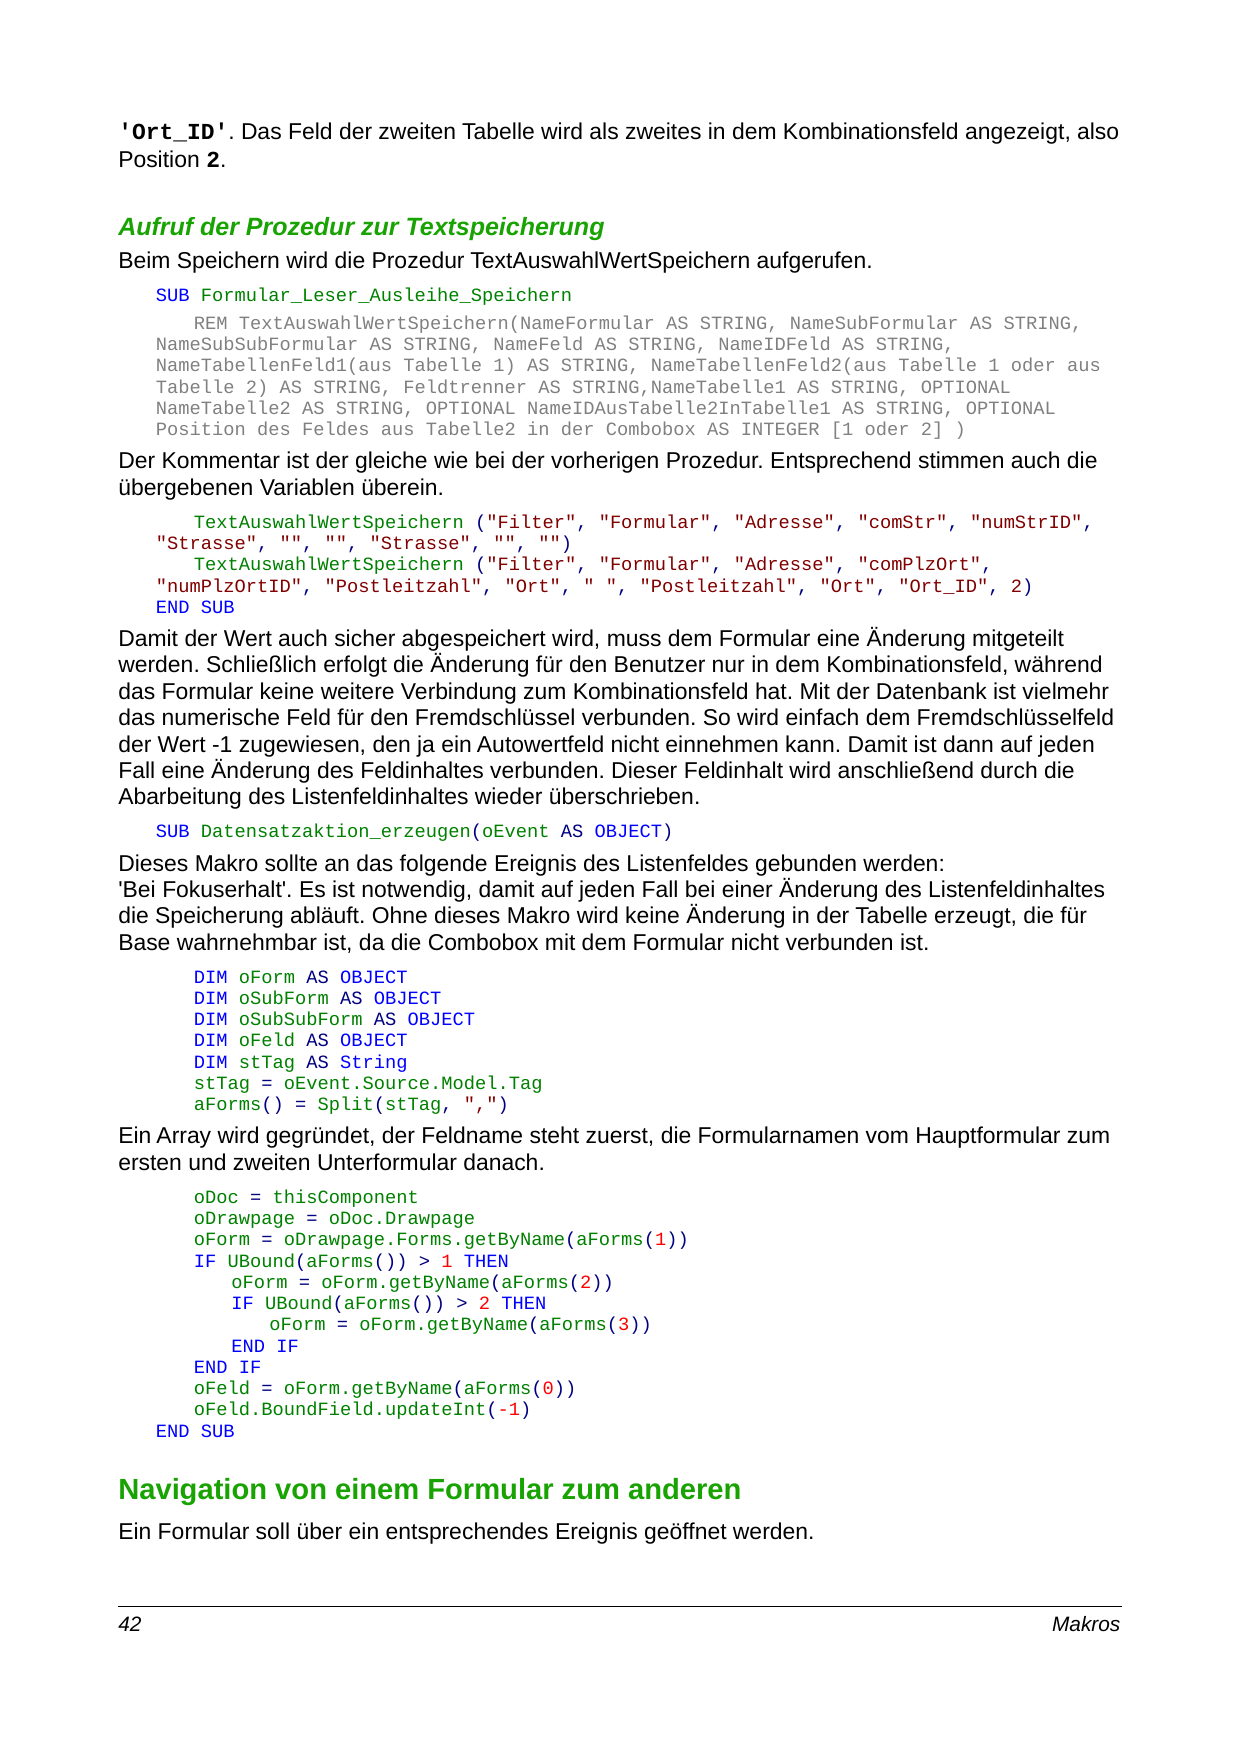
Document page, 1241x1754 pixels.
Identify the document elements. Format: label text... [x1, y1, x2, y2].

text stTag = oEvent.Source.Model.Tag [156, 1074, 1122, 1095]
text REM TextAuswahlWertSpeichern(NameFormular AS STRING, NameSubFormular AS STRING, NameSubSubFormular AS STRING, NameFeld AS STRING, NameIDFeld AS STRING, NameTabellenFeld1(aus Tabelle 1) AS STRING, NameTabellenFeld2(aus Tabelle 1 oder aus Tabelle 2) AS STRING, Feldtrenner AS STRING,NameTabelle1 AS STRING, OPTIONAL NameTabelle2 AS STRING, OPTIONAL NameIDAusTabelle2InTabelle1 AS STRING, OPTIONAL Position des Feldes aus Tabelle2 in der Combobox AS INTEGER [1 oder 2] ) [156, 314, 1122, 441]
text SUB Datensatzaktion_erzeugen(oEvent AS OBJECT) [156, 822, 1122, 843]
text oFeld = oForm.getByName(aForms(0)) [156, 1379, 1122, 1400]
text Beim Speichern wird die Prozedur TextAuswahlWertSpeichern aufgerufen. [118, 247, 1122, 274]
text END SUB [156, 1421, 1122, 1443]
text oFeld.BoundField.updateInt(-1) [156, 1400, 1122, 1421]
text DIM oForm AS OBJECT [156, 967, 1122, 989]
text Ein Formular soll über ein entsprechendes Ereignis geöffnet werden. [118, 1518, 1122, 1544]
text IF UBound(aForms()) > 1 THEN [156, 1251, 1122, 1273]
text DIM oSubSubForm AS OBJECT [156, 1010, 1122, 1031]
text DIM oFeld AS OBJECT [156, 1031, 1122, 1052]
text Ein Array wird gegründet, der Feldname steht zuerst, die Formularnamen vom Hauptformular zum ersten und zweiten Unterformular danach. [118, 1122, 1122, 1175]
subtitle Navigation von einem Formular zum anderen [118, 1472, 1122, 1506]
text SUB Formular_Leser_Ausleihe_Speichern [156, 286, 1122, 307]
text oForm = oDrawpage.Forms.getByName(aForms(1)) [156, 1230, 1122, 1251]
text oDoc = thisComponent [156, 1188, 1122, 1209]
text Der Kommentar ist der gleiche wie bei der vorherigen Prozedur. Entsprechend stimmen auch die übergebenen Variablen überein. [118, 447, 1122, 500]
subtitle Aufruf der Prozedur zur Textspeicherung [118, 212, 1122, 241]
text TextAuswahlWertSpeichern ("Filter", "Formular", "Adresse", "comStr", "numStrID", "Strasse", "", "", "Strasse", "", "") [156, 513, 1122, 555]
text oForm = oForm.getByName(aForms(3)) [156, 1315, 1122, 1336]
text oDrawpage = oDoc.Drawpage [156, 1209, 1122, 1230]
text END IF [156, 1336, 1122, 1358]
text aForms() = Split(stTag, ",") [156, 1095, 1122, 1116]
text END SUB [156, 598, 1122, 619]
text Dieses Makro sollte an das folgende Ereignis des Listenfeldes gebunden werden: 'Bei Fokuserhalt'. Es ist notwendig, damit auf jeden Fall bei einer Änderung des Listenfeldinhaltes die Speicherung abläuft. Ohne dieses Makro wird keine Änderung in der Tabelle erzeugt, die für Base wahrnehmbar ist, da die Combobox mit dem Formular nicht verbunden ist. [118, 849, 1122, 955]
text TextAuswahlWertSpeichern ("Filter", "Formular", "Adresse", "comPlzOrt", "numPlzOrtID", "Postleitzahl", "Ort", " ", "Postleitzahl", "Ort", "Ort_ID", 2) [156, 555, 1122, 598]
text 'Ort_ID'. Das Feld der zweiten Tabelle wird als zweites in dem Kombinationsfeld angezeigt, also Position 2. [118, 118, 1122, 175]
text Damit der Wert auch sicher abgespeichert wird, muss dem Formular eine Änderung mitgeteilt werden. Schließlich erfolgt die Änderung für den Benutzer nur in dem Kombinationsfeld, während das Formular keine weitere Verbindung zum Kombinationsfeld hat. Mit der Datenbank ist vielmehr das numerische Feld für den Fremdschlüssel verbunden. So wird einfach dem Fremdschlüsselfeld der Wert -1 zugewiesen, den ja ein Autowertfeld nicht einnehmen kann. Damit ist dann auf jeden Fall eine Änderung des Feldinhaltes verbunden. Dieser Feldinhalt wird anschließend durch die Abarbeitung des Listenfeldinhaltes wieder überschrieben. [118, 625, 1122, 809]
text DIM stTag AS String [156, 1052, 1122, 1074]
text DIM oSubForm AS OBJECT [156, 989, 1122, 1010]
text END IF [156, 1358, 1122, 1379]
text IF UBound(aForms()) > 2 THEN [156, 1294, 1122, 1315]
text oForm = oForm.getByName(aForms(2)) [156, 1273, 1122, 1294]
